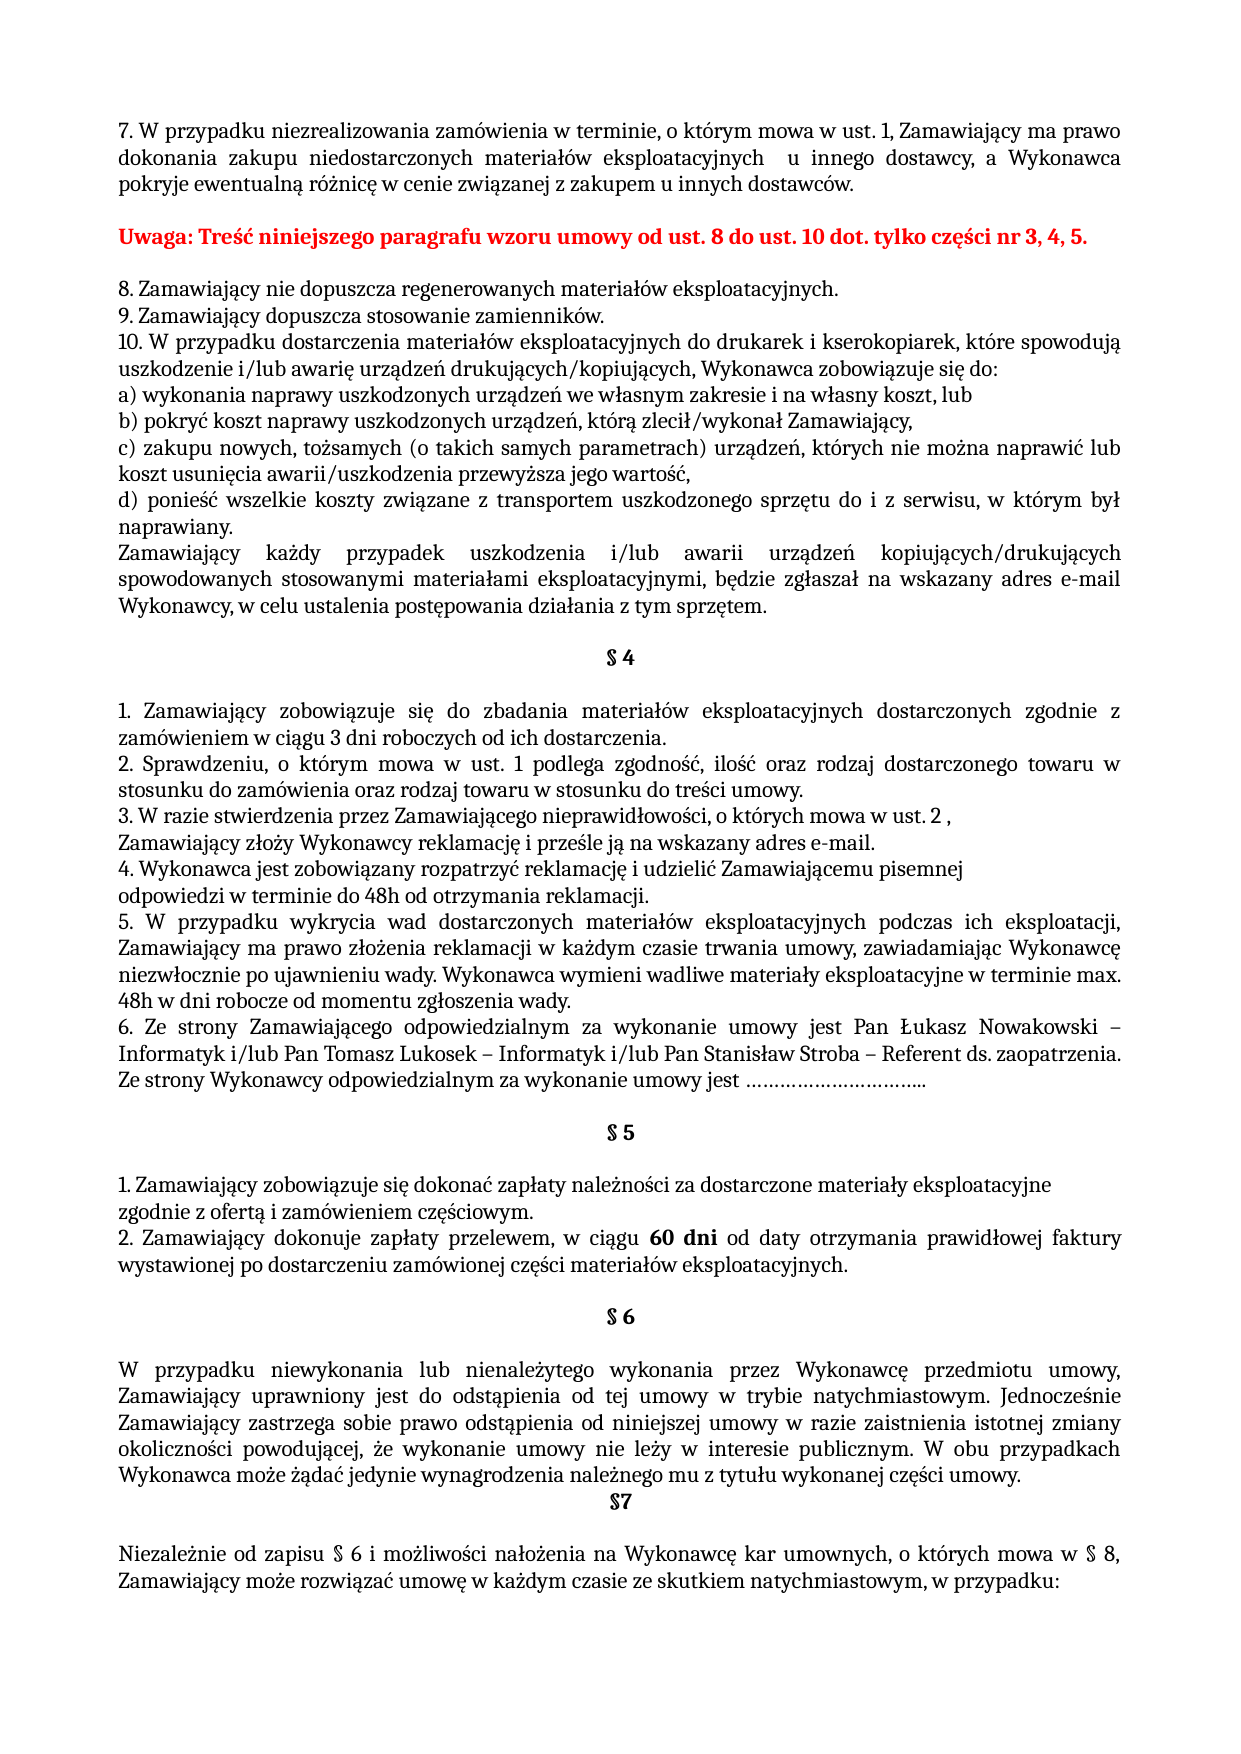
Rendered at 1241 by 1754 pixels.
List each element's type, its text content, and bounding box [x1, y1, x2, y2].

text Zamawiający złoży Wykonawcy reklamację i prześle ją na wskazany adres e-mail. [118, 830, 1122, 856]
text odpowiedzi w terminie do 48h od otrzymania reklamacji. [118, 882, 1122, 909]
text 9. Zamawiający dopuszcza stosowanie zamienników. [118, 303, 1122, 329]
text a) wykonania naprawy uszkodzonych urządzeń we własnym zakresie i na własny koszt, lub [118, 382, 1122, 408]
text 2. Zamawiający dokonuje zapłaty przelewem, w ciągu 60 dni od daty otrzymania prawidłowej faktury wystawionej po dostarczeniu zamówionej części materiałów eksploatacyjnych. [118, 1225, 1122, 1278]
text W przypadku niewykonania lub nienależytego wykonania przez Wykonawcę przedmiotu umowy, Zamawiający uprawniony jest do odstąpienia od tej umowy w trybie natychmiastowym. Jednocześnie Zamawiający zastrzega sobie prawo odstąpienia od niniejszej umowy w razie zaistnienia istotnej zmiany okoliczności powodującej, że wykonanie umowy nie leży w interesie publicznym. W obu przypadkach Wykonawca może żądać jedynie wynagrodzenia należnego mu z tytułu wykonanej części umowy. [118, 1357, 1122, 1488]
text 10. W przypadku dostarczenia materiałów eksploatacyjnych do drukarek i kserokopiarek, które spowodują uszkodzenie i/lub awarię urządzeń drukujących/kopiujących, Wykonawca zobowiązuje się do: [118, 329, 1122, 382]
text 7. W przypadku niezrealizowania zamówienia w terminie, o którym mowa w ust. 1, Zamawiający ma prawo dokonania zakupu niedostarczonych materiałów eksploatacyjnych u innego dostawcy, a Wykonawca pokryje ewentualną różnicę w cenie związanej z zakupem u innych dostawców. [118, 118, 1122, 197]
text 2. Sprawdzeniu, o którym mowa w ust. 1 podlega zgodność, ilość oraz rodzaj dostarczonego towaru w stosunku do zamówienia oraz rodzaj towaru w stosunku do treści umowy. [118, 751, 1122, 803]
text §7 [118, 1488, 1122, 1515]
text 8. Zamawiający nie dopuszcza regenerowanych materiałów eksploatacyjnych. [118, 276, 1122, 303]
text Zamawiający każdy przypadek uszkodzenia i/lub awarii urządzeń kopiujących/drukujących spowodowanych stosowanymi materiałami eksploatacyjnymi, będzie zgłaszał na wskazany adres e-mail Wykonawcy, w celu ustalenia postępowania działania z tym sprzętem. [118, 540, 1122, 619]
text Uwaga: Treść niniejszego paragrafu wzoru umowy od ust. 8 do ust. 10 dot. tylko części nr 3, 4, 5. [118, 223, 1122, 250]
text Niezależnie od zapisu § 6 i możliwości nałożenia na Wykonawcę kar umownych, o których mowa w § 8, Zamawiający może rozwiązać umowę w każdym czasie ze skutkiem natychmiastowym, w przypadku: [118, 1541, 1122, 1594]
text d) ponieść wszelkie koszty związane z transportem uszkodzonego sprzętu do i z serwisu, w którym był naprawiany. [118, 487, 1122, 540]
text 4. Wykonawca jest zobowiązany rozpatrzyć reklamację i udzielić Zamawiającemu pisemnej [118, 856, 1122, 882]
text 5. W przypadku wykrycia wad dostarczonych materiałów eksploatacyjnych podczas ich eksploatacji, Zamawiający ma prawo złożenia reklamacji w każdym czasie trwania umowy, zawiadamiając Wykonawcę niezwłocznie po ujawnieniu wady. Wykonawca wymieni wadliwe materiały eksploatacyjne w terminie max. 48h w dni robocze od momentu zgłoszenia wady. [118, 909, 1122, 1014]
text 1. Zamawiający zobowiązuje się dokonać zapłaty należności za dostarczone materiały eksploatacyjne zgodnie z ofertą i zamówieniem częściowym. [118, 1172, 1122, 1225]
text § 5 [118, 1119, 1122, 1146]
text § 6 [118, 1304, 1122, 1330]
text 1. Zamawiający zobowiązuje się do zbadania materiałów eksploatacyjnych dostarczonych zgodnie z zamówieniem w ciągu 3 dni roboczych od ich dostarczenia. [118, 698, 1122, 751]
text 6. Ze strony Zamawiającego odpowiedzialnym za wykonanie umowy jest Pan Łukasz Nowakowski – Informatyk i/lub Pan Tomasz Lukosek – Informatyk i/lub Pan Stanisław Stroba – Referent ds. zaopatrzenia. Ze strony Wykonawcy odpowiedzialnym za wykonanie umowy jest ………………………….. [118, 1014, 1122, 1093]
text § 4 [118, 645, 1122, 672]
text 3. W razie stwierdzenia przez Zamawiającego nieprawidłowości, o których mowa w ust. 2 , [118, 803, 1122, 830]
text c) zakupu nowych, tożsamych (o takich samych parametrach) urządzeń, których nie można naprawić lub koszt usunięcia awarii/uszkodzenia przewyższa jego wartość, [118, 434, 1122, 487]
text b) pokryć koszt naprawy uszkodzonych urządzeń, którą zlecił/wykonał Zamawiający, [118, 408, 1122, 434]
